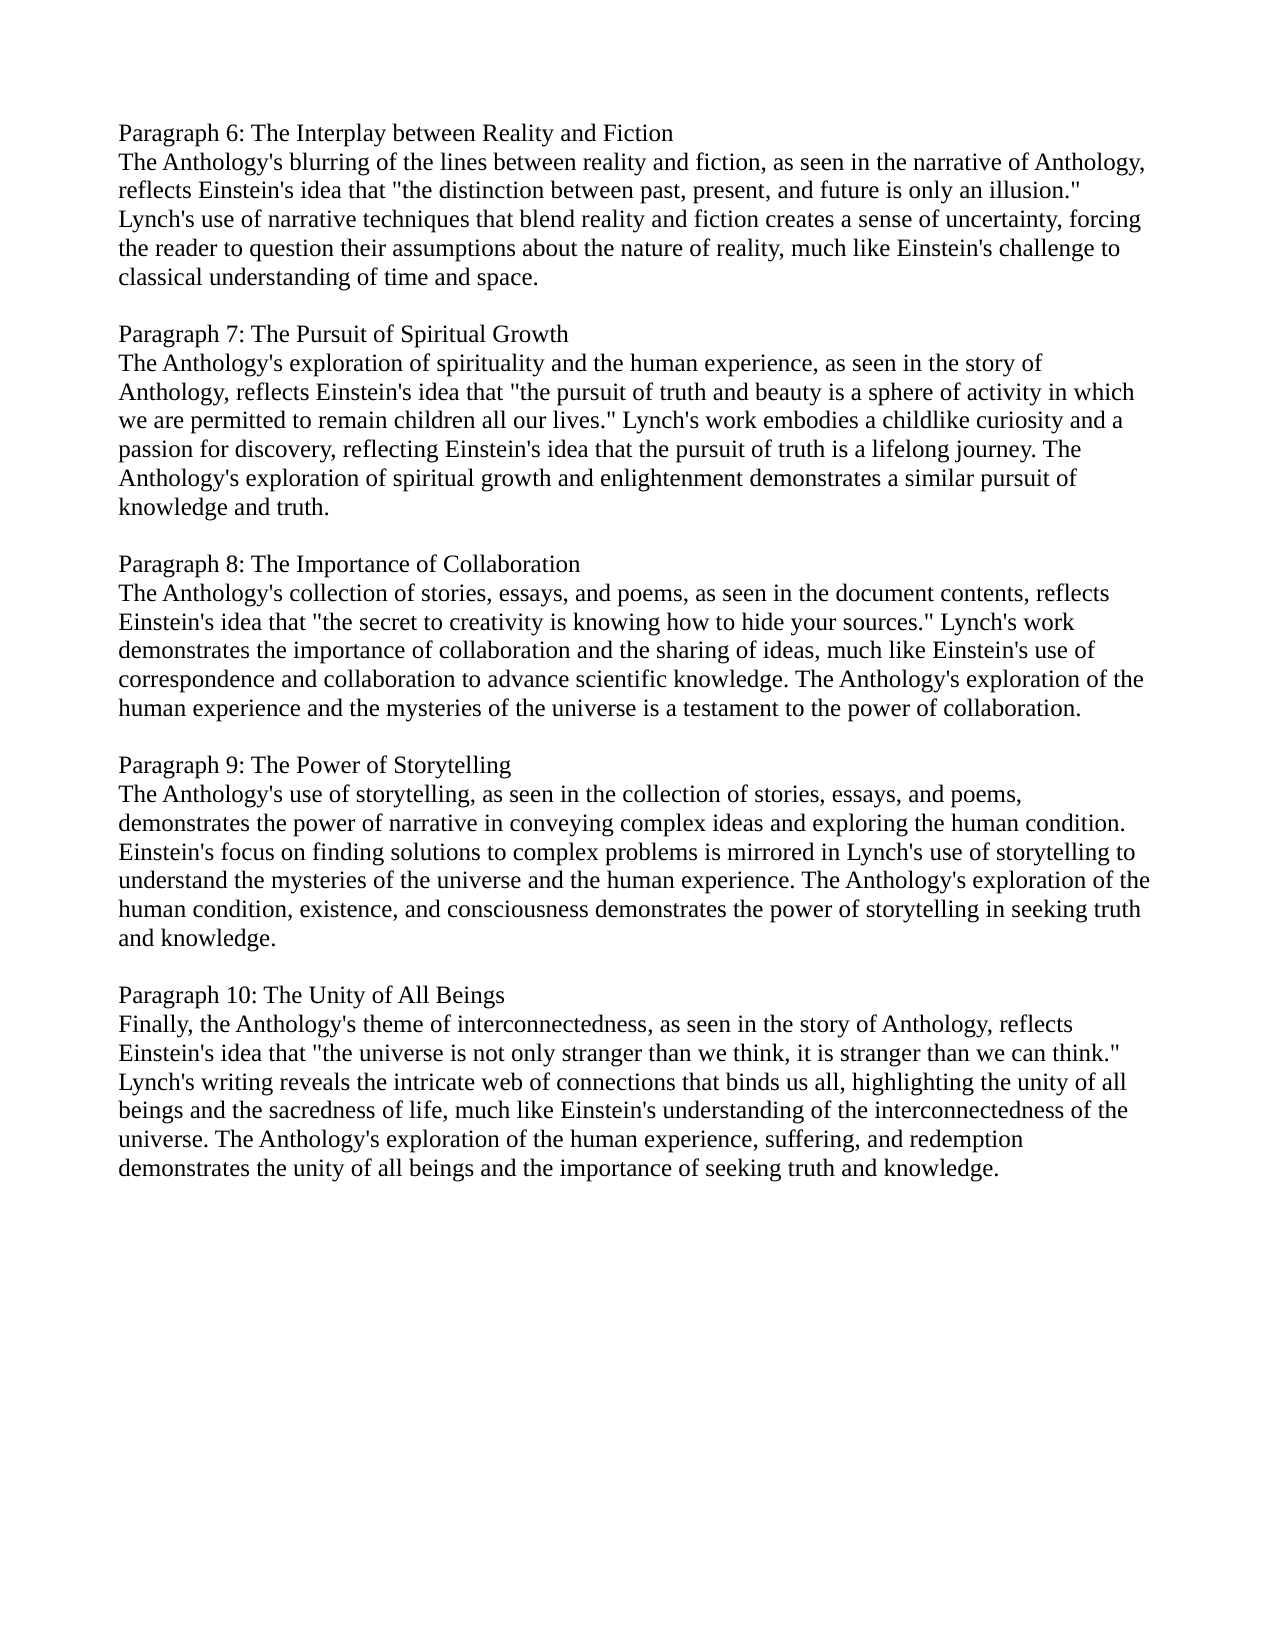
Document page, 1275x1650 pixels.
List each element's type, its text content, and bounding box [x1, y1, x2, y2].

text The Anthology's collection of stories, essays, and poems, as seen in the document contents, reflects Einstein's idea that "the secret to creativity is knowing how to hide your sources." Lynch's work demonstrates the importance of collaboration and the sharing of ideas, much like Einstein's use of correspondence and collaboration to advance scientific knowledge. The Anthology's exploration of the human experience and the mysteries of the universe is a testament to the power of collaboration. [118, 578, 1157, 722]
text The Anthology's use of storytelling, as seen in the collection of stories, essays, and poems, demonstrates the power of narrative in conveying complex ideas and exploring the human condition. Einstein's focus on finding solutions to complex problems is mirrored in Lynch's use of storytelling to understand the mysteries of the universe and the human experience. The Anthology's exploration of the human condition, existence, and consciousness demonstrates the power of storytelling in seeking truth and knowledge. [118, 779, 1157, 952]
text Paragraph 9: The Power of Storytelling [118, 751, 1157, 779]
text Paragraph 6: The Interplay between Reality and Fiction [118, 118, 1157, 147]
text Paragraph 10: The Unity of All Beings [118, 981, 1157, 1009]
text The Anthology's blurring of the lines between reality and fiction, as seen in the narrative of Anthology, reflects Einstein's idea that "the distinction between past, present, and future is only an illusion." Lynch's use of narrative techniques that blend reality and fiction creates a sense of uncertainty, forcing the reader to question their assumptions about the nature of reality, much like Einstein's challenge to classical understanding of time and space. [118, 147, 1157, 291]
text Paragraph 8: The Importance of Collaboration [118, 549, 1157, 578]
text The Anthology's exploration of spirituality and the human experience, as seen in the story of Anthology, reflects Einstein's idea that "the pursuit of truth and beauty is a sphere of activity in which we are permitted to remain children all our lives." Lynch's work embodies a childlike curiosity and a passion for discovery, reflecting Einstein's idea that the pursuit of truth is a lifelong journey. The Anthology's exploration of spiritual growth and enlightenment demonstrates a similar pursuit of knowledge and truth. [118, 348, 1157, 521]
text Paragraph 7: The Pursuit of Spiritual Growth [118, 319, 1157, 348]
text Finally, the Anthology's theme of interconnectedness, as seen in the story of Anthology, reflects Einstein's idea that "the universe is not only stranger than we think, it is stranger than we can think." Lynch's writing reveals the intricate web of connections that binds us all, highlighting the unity of all beings and the sacredness of life, much like Einstein's understanding of the interconnectedness of the universe. The Anthology's exploration of the human experience, suffering, and redemption demonstrates the unity of all beings and the importance of seeking truth and knowledge. [118, 1009, 1157, 1182]
